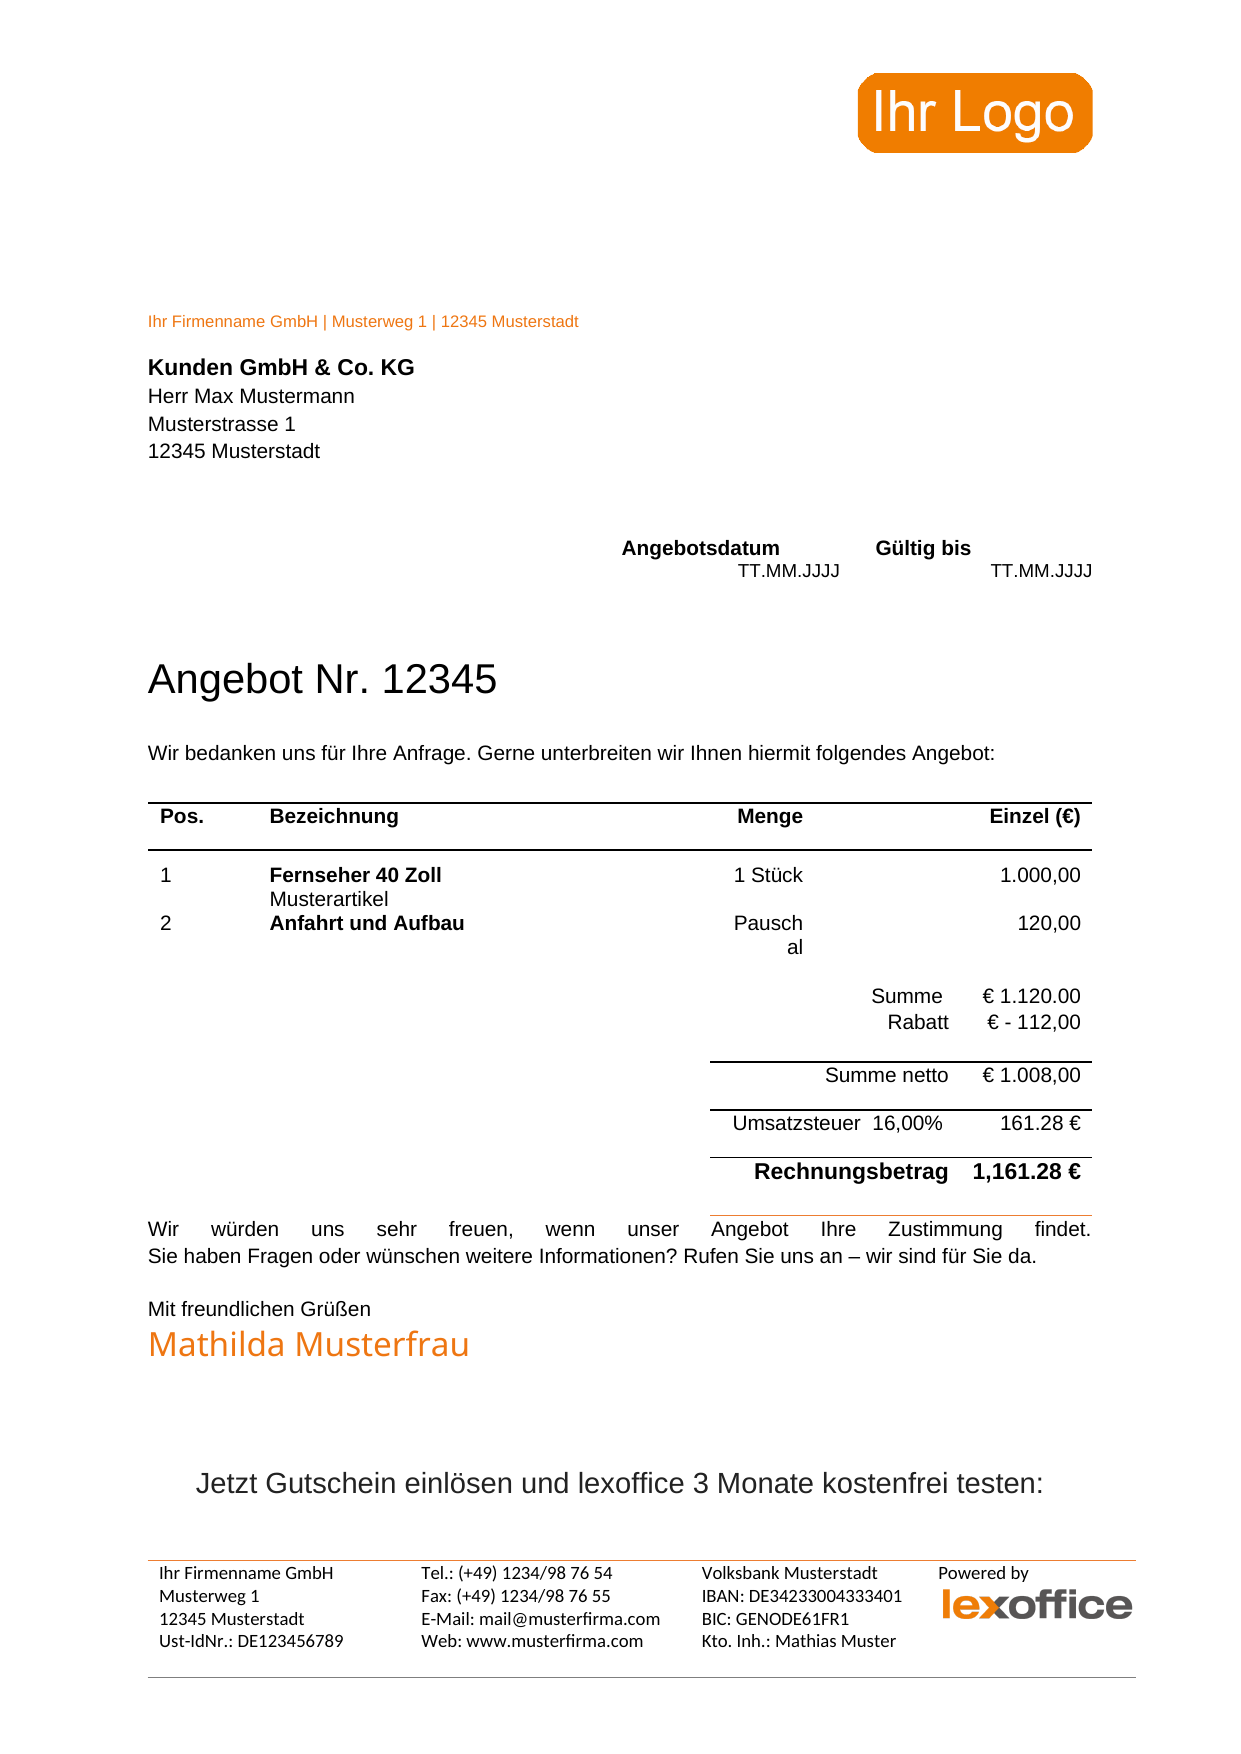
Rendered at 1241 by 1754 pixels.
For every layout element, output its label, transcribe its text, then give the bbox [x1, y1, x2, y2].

table_cell Umsatzsteuer 16,00% [710, 1111, 960, 1157]
text Jetzt Gutschein einlösen und lexoffice 3 Monate kostenfrei testen: [148, 1466, 1093, 1500]
table_cell [148, 1157, 710, 1215]
table_cell [148, 1061, 710, 1109]
table_header Einzel (€) [960, 804, 1092, 849]
text Kunden GmbH & Co. KG Herr Max Mustermann Musterstrasse 1 12345 Musterstadt [148, 354, 1093, 463]
table_cell [222, 851, 257, 911]
text Wir würden uns sehr freuen, wenn unser Angebot Ihre Zustimmung findet. Sie haben Fragen oder wünschen weitere Informationen? Rufen Sie uns an – wir sind für Sie da. [148, 1216, 1093, 1268]
table_cell 1 Stück [710, 851, 814, 911]
text Ihr Firmenname GmbH | Musterweg 1 | 12345 Musterstadt [148, 311, 1093, 331]
table_cell [222, 911, 257, 984]
table_header Pos. [148, 804, 222, 849]
table_cell 2 [148, 911, 222, 984]
table_cell 1 [148, 851, 222, 911]
picture [938, 1583, 1136, 1625]
table_cell 120,00 [960, 911, 1092, 984]
table_cell [148, 984, 710, 1061]
table_header [222, 804, 257, 849]
table_cell 1.000,00 [960, 851, 1092, 911]
text Angebotsdatum Gültig bis [295, 536, 1093, 560]
picture [857, 73, 1093, 153]
table_cell € 1.120.00 € - 112,00 [960, 984, 1092, 1061]
table_cell Fernseher 40 Zoll Musterartikel [258, 851, 710, 911]
text TT.MM.JJJJ TT.MM.JJJJ [369, 560, 1093, 581]
table_header Bezeichnung [258, 804, 710, 849]
text Angebot Nr. 12345 [148, 655, 1093, 703]
table_header [814, 804, 960, 849]
text Mathilda Musterfrau [148, 1320, 1093, 1366]
table_cell [814, 911, 960, 984]
table_cell Summe Rabatt [710, 984, 960, 1061]
table_cell Anfahrt und Aufbau [258, 911, 710, 984]
table_cell [148, 1109, 710, 1157]
table_header Menge [710, 804, 814, 849]
text Mit freundlichen Grüßen [148, 1296, 1093, 1320]
table_cell [814, 851, 960, 911]
table_cell € 1.008,00 [960, 1063, 1092, 1109]
text Wir bedanken uns für Ihre Anfrage. Gerne unterbreiten wir Ihnen hiermit folgendes Angebot: [148, 740, 1093, 764]
table_cell 1.161,28 € [960, 1158, 1092, 1215]
table_cell Summe netto [710, 1063, 960, 1109]
table_cell 161,28 € [960, 1111, 1092, 1157]
table_cell Pauschal [710, 911, 814, 984]
table_cell Rechnungsbetrag [710, 1158, 960, 1215]
